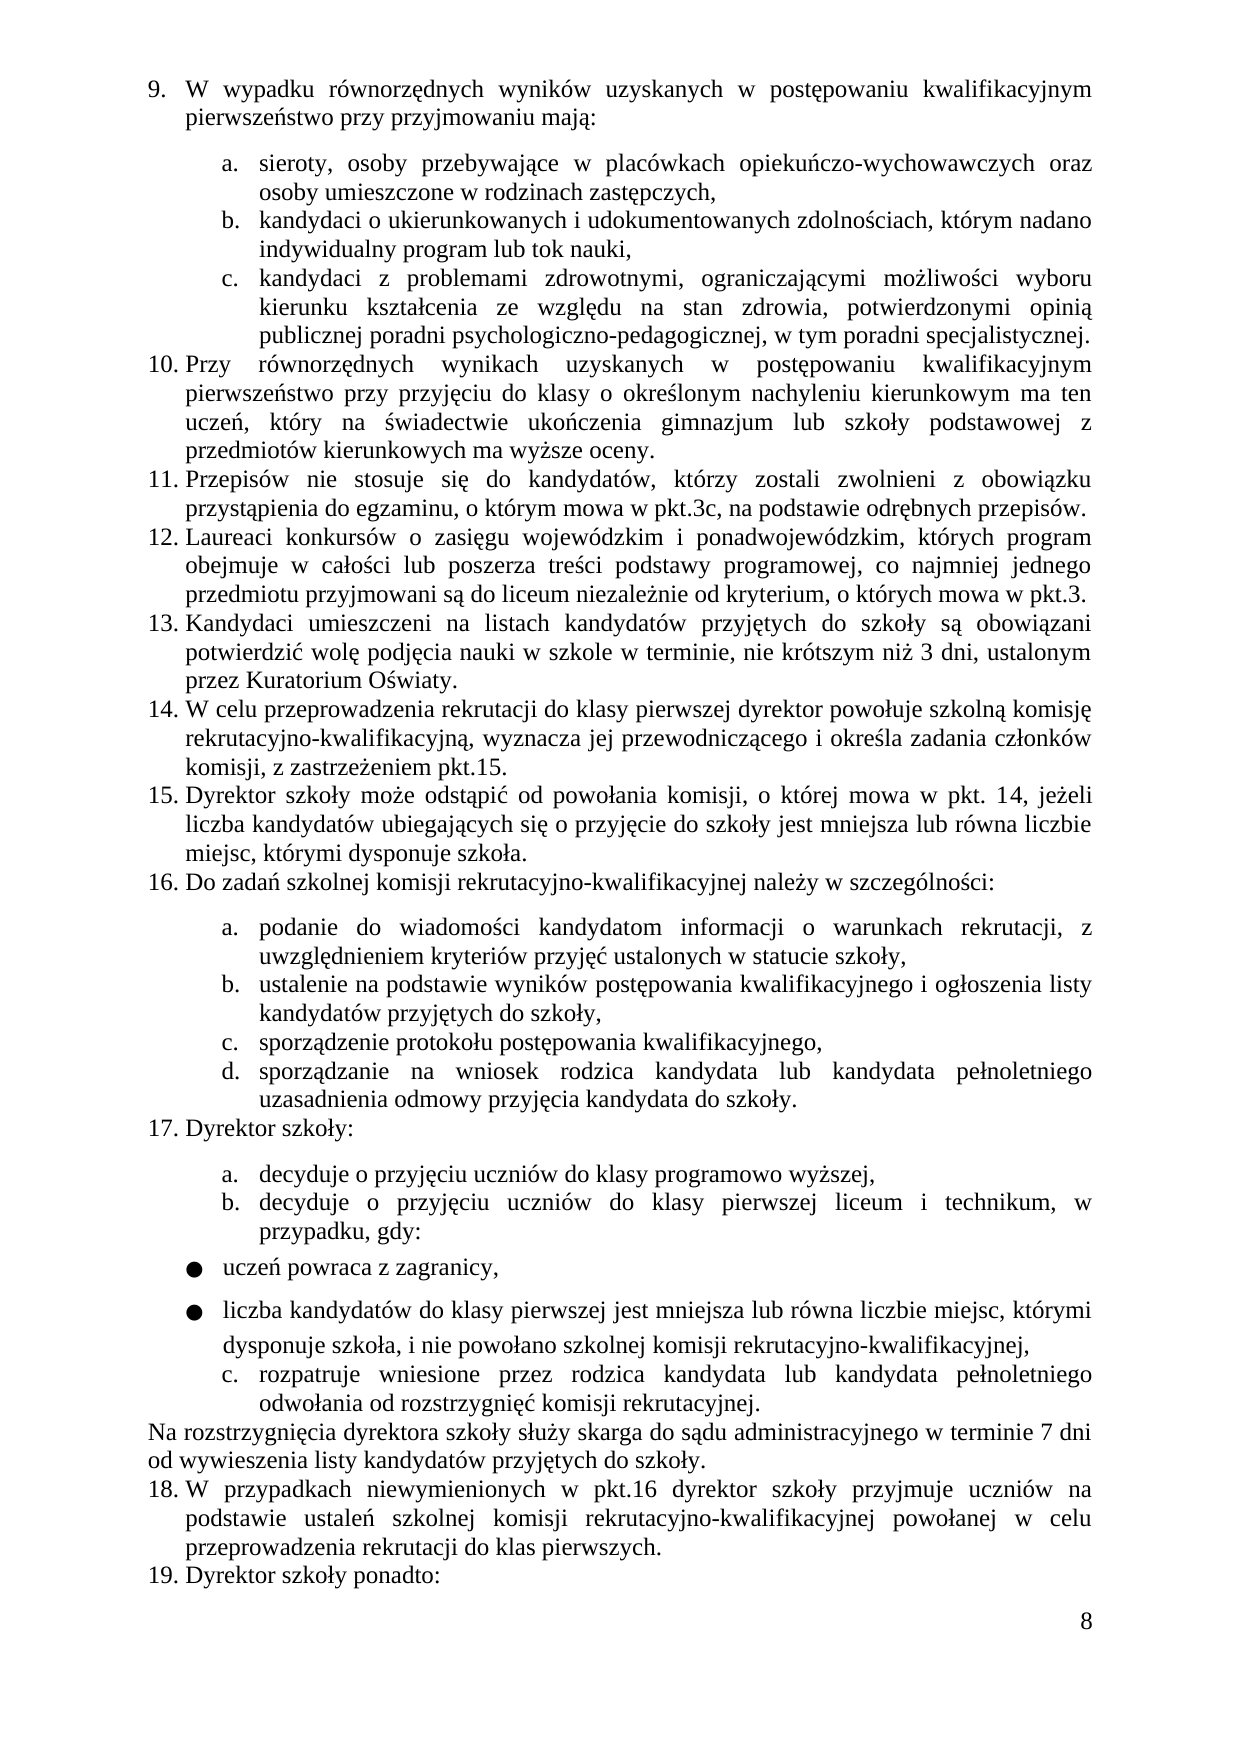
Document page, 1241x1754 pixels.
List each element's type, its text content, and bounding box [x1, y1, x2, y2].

text Na rozstrzygnięcia dyrektora szkoły służy skarga do sądu administracyjnego w terminie 7 dni od wywieszenia listy kandydatów przyjętych do szkoły. [148, 1417, 1093, 1474]
list Przepisów nie stosuje się do kandydatów, którzy zostali zwolnieni z obowiązku przystąpienia do egzaminu, o którym mowa w pkt.3c, na podstawie odrębnych przepisów. [148, 464, 1093, 522]
list sieroty, osoby przebywające w placówkach opiekuńczo-wychowawczych oraz osoby umieszczone w rodzinach zastępczych, [221, 148, 1093, 205]
list podanie do wiadomości kandydatom informacji o warunkach rekrutacji, z uwzględnieniem kryteriów przyjęć ustalonych w statucie szkoły, [221, 912, 1093, 969]
list W wypadku równorzędnych wyników uzyskanych w postępowaniu kwalifikacyjnym pierwszeństwo przy przyjmowaniu mają: [148, 74, 1093, 131]
list Dyrektor szkoły może odstąpić od powołania komisji, o której mowa w pkt. 14, jeżeli liczba kandydatów ubiegających się o przyjęcie do szkoły jest mniejsza lub równa liczbie miejsc, którymi dysponuje szkoła. [148, 780, 1093, 867]
list ustalenie na podstawie wyników postępowania kwalifikacyjnego i ogłoszenia listy kandydatów przyjętych do szkoły, [221, 969, 1093, 1027]
list decyduje o przyjęciu uczniów do klasy pierwszej liceum i technikum, w przypadku, gdy: [221, 1187, 1093, 1245]
list sporządzanie na wniosek rodzica kandydata lub kandydata pełnoletniego uzasadnienia odmowy przyjęcia kandydata do szkoły. [221, 1056, 1093, 1113]
list W przypadkach niewymienionych w pkt.16 dyrektor szkoły przyjmuje uczniów na podstawie ustaleń szkolnej komisji rekrutacyjno-kwalifikacyjnej powołanej w celu przeprowadzenia rekrutacji do klas pierwszych. [148, 1474, 1093, 1560]
list sporządzenie protokołu postępowania kwalifikacyjnego, [221, 1027, 1093, 1056]
list kandydaci o ukierunkowanych i udokumentowanych zdolnościach, którym nadano indywidualny program lub tok nauki, [221, 205, 1093, 263]
list W celu przeprowadzenia rekrutacji do klasy pierwszej dyrektor powołuje szkolną komisję rekrutacyjno-kwalifikacyjną, wyznacza jej przewodniczącego i określa zadania członków komisji, z zastrzeżeniem pkt.15. [148, 694, 1093, 780]
list Dyrektor szkoły: [148, 1113, 1093, 1142]
list Laureaci konkursów o zasięgu wojewódzkim i ponadwojewódzkim, których program obejmuje w całości lub poszerza treści podstawy programowej, co najmniej jednego przedmiotu przyjmowani są do liceum niezależnie od kryterium, o których mowa w pkt.3. [148, 522, 1093, 608]
list Dyrektor szkoły ponadto: [148, 1560, 1093, 1589]
list decyduje o przyjęciu uczniów do klasy programowo wyższej, [221, 1159, 1093, 1187]
list rozpatruje wniesione przez rodzica kandydata lub kandydata pełnoletniego odwołania od rozstrzygnięć komisji rekrutacyjnej. [221, 1359, 1093, 1417]
list Kandydaci umieszczeni na listach kandydatów przyjętych do szkoły są obowiązani potwierdzić wolę podjęcia nauki w szkole w terminie, nie krótszym niż 3 dni, ustalonym przez Kuratorium Oświaty. [148, 608, 1093, 694]
list kandydaci z problemami zdrowotnymi, ograniczającymi możliwości wyboru kierunku kształcenia ze względu na stan zdrowia, potwierdzonymi opinią publicznej poradni psychologiczno-pedagogicznej, w tym poradni specjalistycznej. [221, 263, 1093, 349]
list liczba kandydatów do klasy pierwszej jest mniejsza lub równa liczbie miejsc, którymi dysponuje szkoła, i nie powołano szkolnej komisji rekrutacyjno-kwalifikacyjnej, [185, 1288, 1093, 1359]
list uczeń powraca z zagranicy, [185, 1245, 1093, 1288]
list Do zadań szkolnej komisji rekrutacyjno-kwalifikacyjnej należy w szczególności: [148, 867, 1093, 895]
list Przy równorzędnych wynikach uzyskanych w postępowaniu kwalifikacyjnym pierwszeństwo przy przyjęciu do klasy o określonym nachyleniu kierunkowym ma ten uczeń, który na świadectwie ukończenia gimnazjum lub szkoły podstawowej z przedmiotów kierunkowych ma wyższe oceny. [148, 349, 1093, 464]
